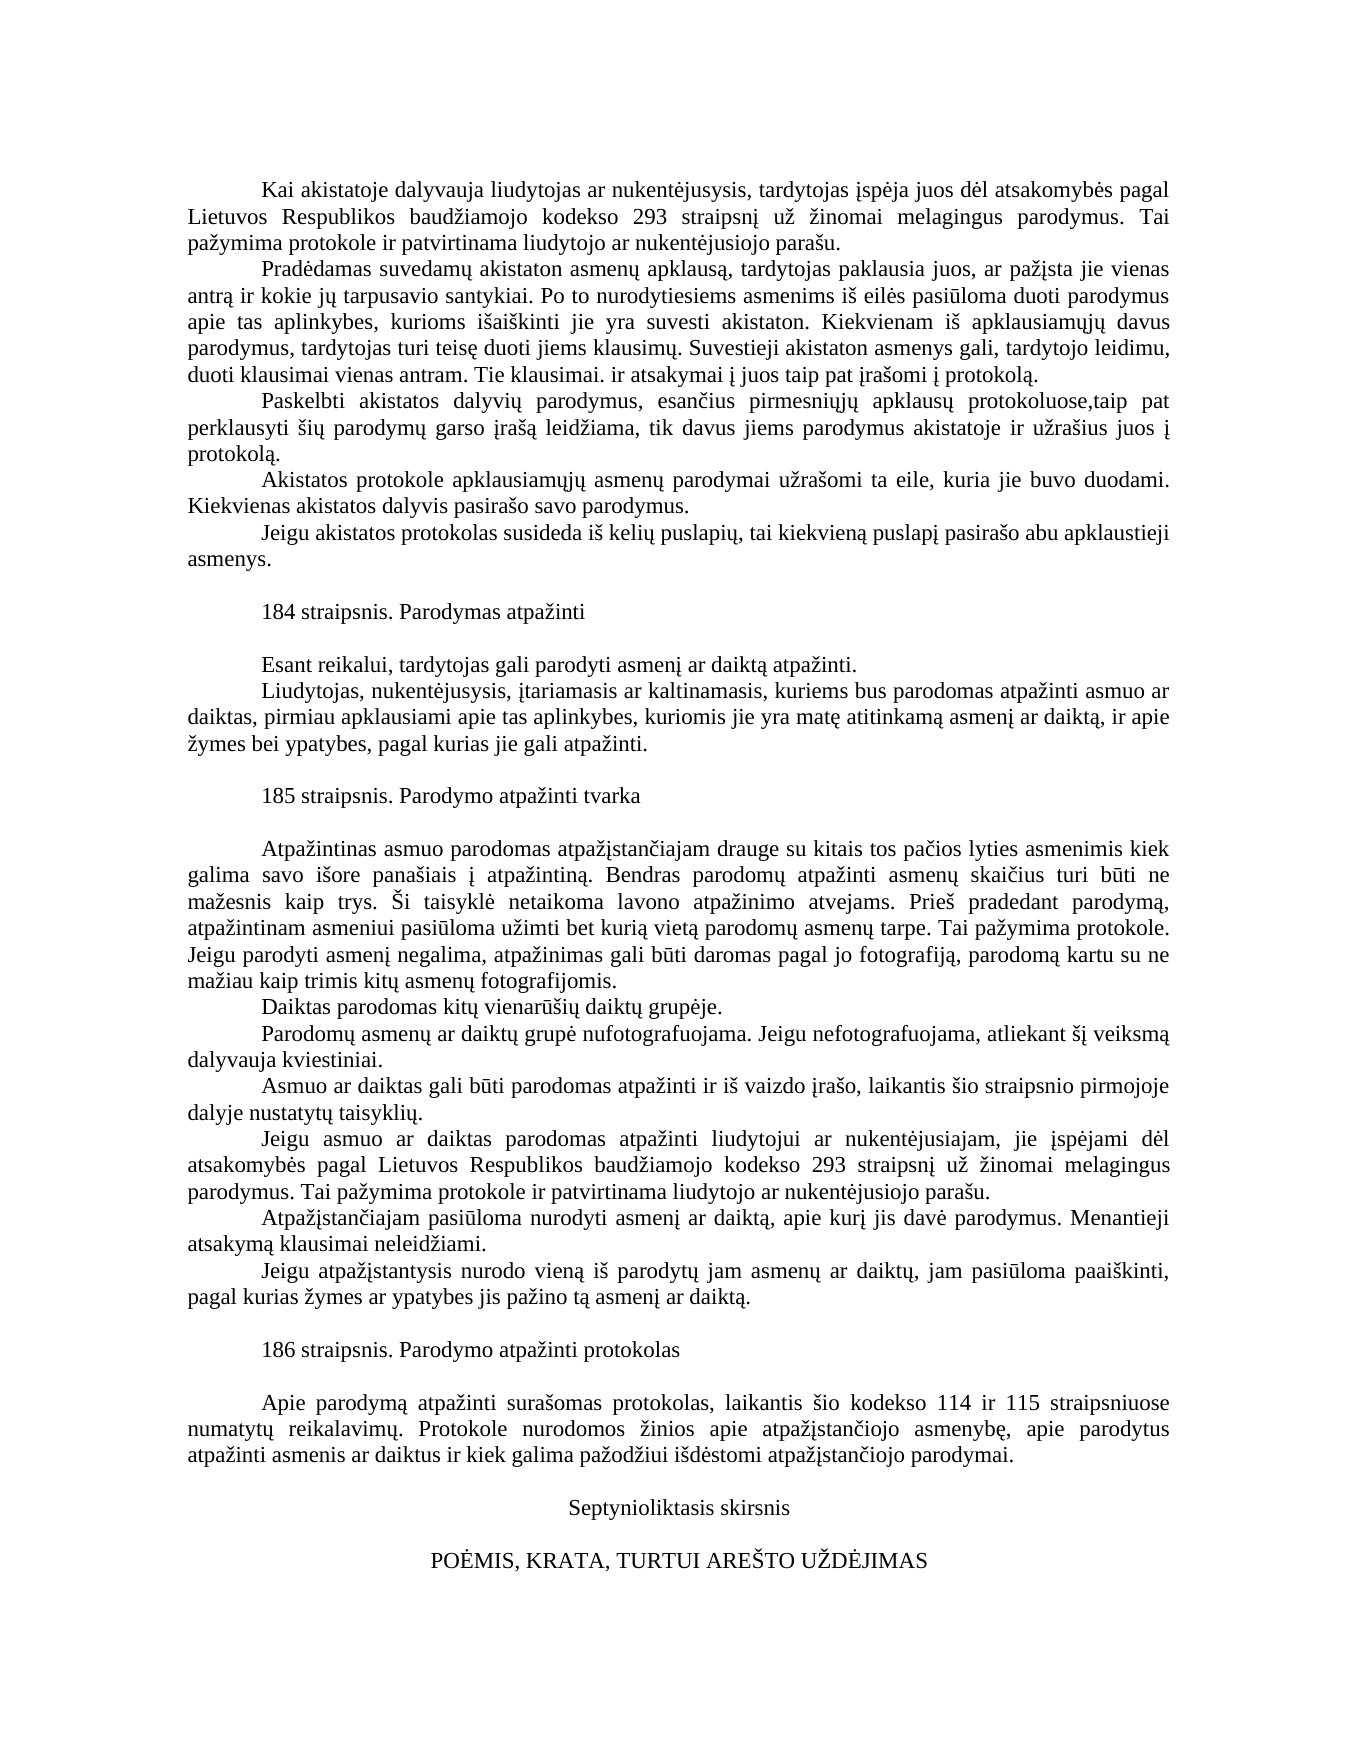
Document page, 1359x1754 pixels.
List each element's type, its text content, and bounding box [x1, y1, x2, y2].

text 186 straipsnis. Parodymo atpažinti protokolas [187, 1336, 1171, 1362]
text Apie parodymą atpažinti surašomas protokolas, laikantis šio kodekso 114 ir 115 straipsniuose numatytų reikalavimų. Protokole nurodomos žinios apie atpažįstančiojo asmenybę, apie parodytus atpažinti asmenis ar daiktus ir kiek galima pažodžiui išdėstomi atpažįstančiojo parodymai. [187, 1389, 1171, 1468]
text Pradėdamas suvedamų akistaton asmenų apklausą, tardytojas paklausia juos, ar pažįsta jie vienas antrą ir kokie jų tarpusavio santykiai. Po to nurodytiesiems asmenims iš eilės pasiūloma duoti parodymus apie tas aplinkybes, kurioms išaiškinti jie yra suvesti akistaton. Kiekvienam iš apklausiamųjų davus parodymus, tardytojas turi teisę duoti jiems klausimų. Suvestieji akistaton asmenys gali, tardytojo leidimu, duoti klausimai vienas antram. Tie klausimai. ir atsakymai į juos taip pat įrašomi į protokolą. [187, 255, 1171, 387]
text Atpažintinas asmuo parodomas atpažįstančiajam drauge su kitais tos pačios lyties asmenimis kiek galima savo išore panašiais į atpažintiną. Bendras parodomų atpažinti asmenų skaičius turi būti ne mažesnis kaip trys. Ši taisyklė netaikoma lavono atpažinimo atvejams. Prieš pradedant parodymą, atpažintinam asmeniui pasiūloma užimti bet kurią vietą parodomų asmenų tarpe. Tai pažymima protokole. Jeigu parodyti asmenį negalima, atpažinimas gali būti daromas pagal jo fotografiją, parodomą kartu su ne mažiau kaip trimis kitų asmenų fotografijomis. [187, 835, 1171, 993]
text Liudytojas, nukentėjusysis, įtariamasis ar kaltinamasis, kuriems bus parodomas atpažinti asmuo ar daiktas, pirmiau apklausiami apie tas aplinkybes, kuriomis jie yra matę atitinkamą asmenį ar daiktą, ir apie žymes bei ypatybes, pagal kurias jie gali atpažinti. [187, 677, 1171, 756]
text 185 straipsnis. Parodymo atpažinti tvarka [187, 782, 1171, 809]
text Asmuo ar daiktas gali būti parodomas atpažinti ir iš vaizdo įrašo, laikantis šio straipsnio pirmojoje dalyje nustatytų taisyklių. [187, 1072, 1171, 1125]
text 184 straipsnis. Parodymas atpažinti [187, 598, 1171, 624]
text Akistatos protokole apklausiamųjų asmenų parodymai užrašomi ta eile, kuria jie buvo duodami. Kiekvienas akistatos dalyvis pasirašo savo parodymus. [187, 466, 1171, 519]
text Septynioliktasis skirsnis [187, 1494, 1171, 1520]
text POĖMIS, KRATA, TURTUI AREŠTO UŽDĖJIMAS [187, 1547, 1171, 1573]
text Kai akistatoje dalyvauja liudytojas ar nukentėjusysis, tardytojas įspėja juos dėl atsakomybės pagal Lietuvos Respublikos baudžiamojo kodekso 293 straipsnį už žinomai melagingus parodymus. Tai pažymima protokole ir patvirtinama liudytojo ar nukentėjusiojo parašu. [187, 176, 1171, 255]
text Parodomų asmenų ar daiktų grupė nufotografuojama. Jeigu nefotografuojama, atliekant šį veiksmą dalyvauja kviestiniai. [187, 1020, 1171, 1072]
text Atpažįstančiajam pasiūloma nurodyti asmenį ar daiktą, apie kurį jis davė parodymus. Menantieji atsakymą klausimai neleidžiami. [187, 1204, 1171, 1257]
text Jeigu asmuo ar daiktas parodomas atpažinti liudytojui ar nukentėjusiajam, jie įspėjami dėl atsakomybės pagal Lietuvos Respublikos baudžiamojo kodekso 293 straipsnį už žinomai melagingus parodymus. Tai pažymima protokole ir patvirtinama liudytojo ar nukentėjusiojo parašu. [187, 1125, 1171, 1204]
text Daiktas parodomas kitų vienarūšių daiktų grupėje. [187, 993, 1171, 1020]
text Jeigu akistatos protokolas susideda iš kelių puslapių, tai kiekvieną puslapį pasirašo abu apklaustieji asmenys. [187, 519, 1171, 572]
text Paskelbti akistatos dalyvių parodymus, esančius pirmesniųjų apklausų protokoluose,taip pat perklausyti šių parodymų garso įrašą leidžiama, tik davus jiems parodymus akistatoje ir užrašius juos į protokolą. [187, 387, 1171, 466]
text Jeigu atpažįstantysis nurodo vieną iš parodytų jam asmenų ar daiktų, jam pasiūloma paaiškinti, pagal kurias žymes ar ypatybes jis pažino tą asmenį ar daiktą. [187, 1257, 1171, 1309]
text Esant reikalui, tardytojas gali parodyti asmenį ar daiktą atpažinti. [187, 651, 1171, 677]
